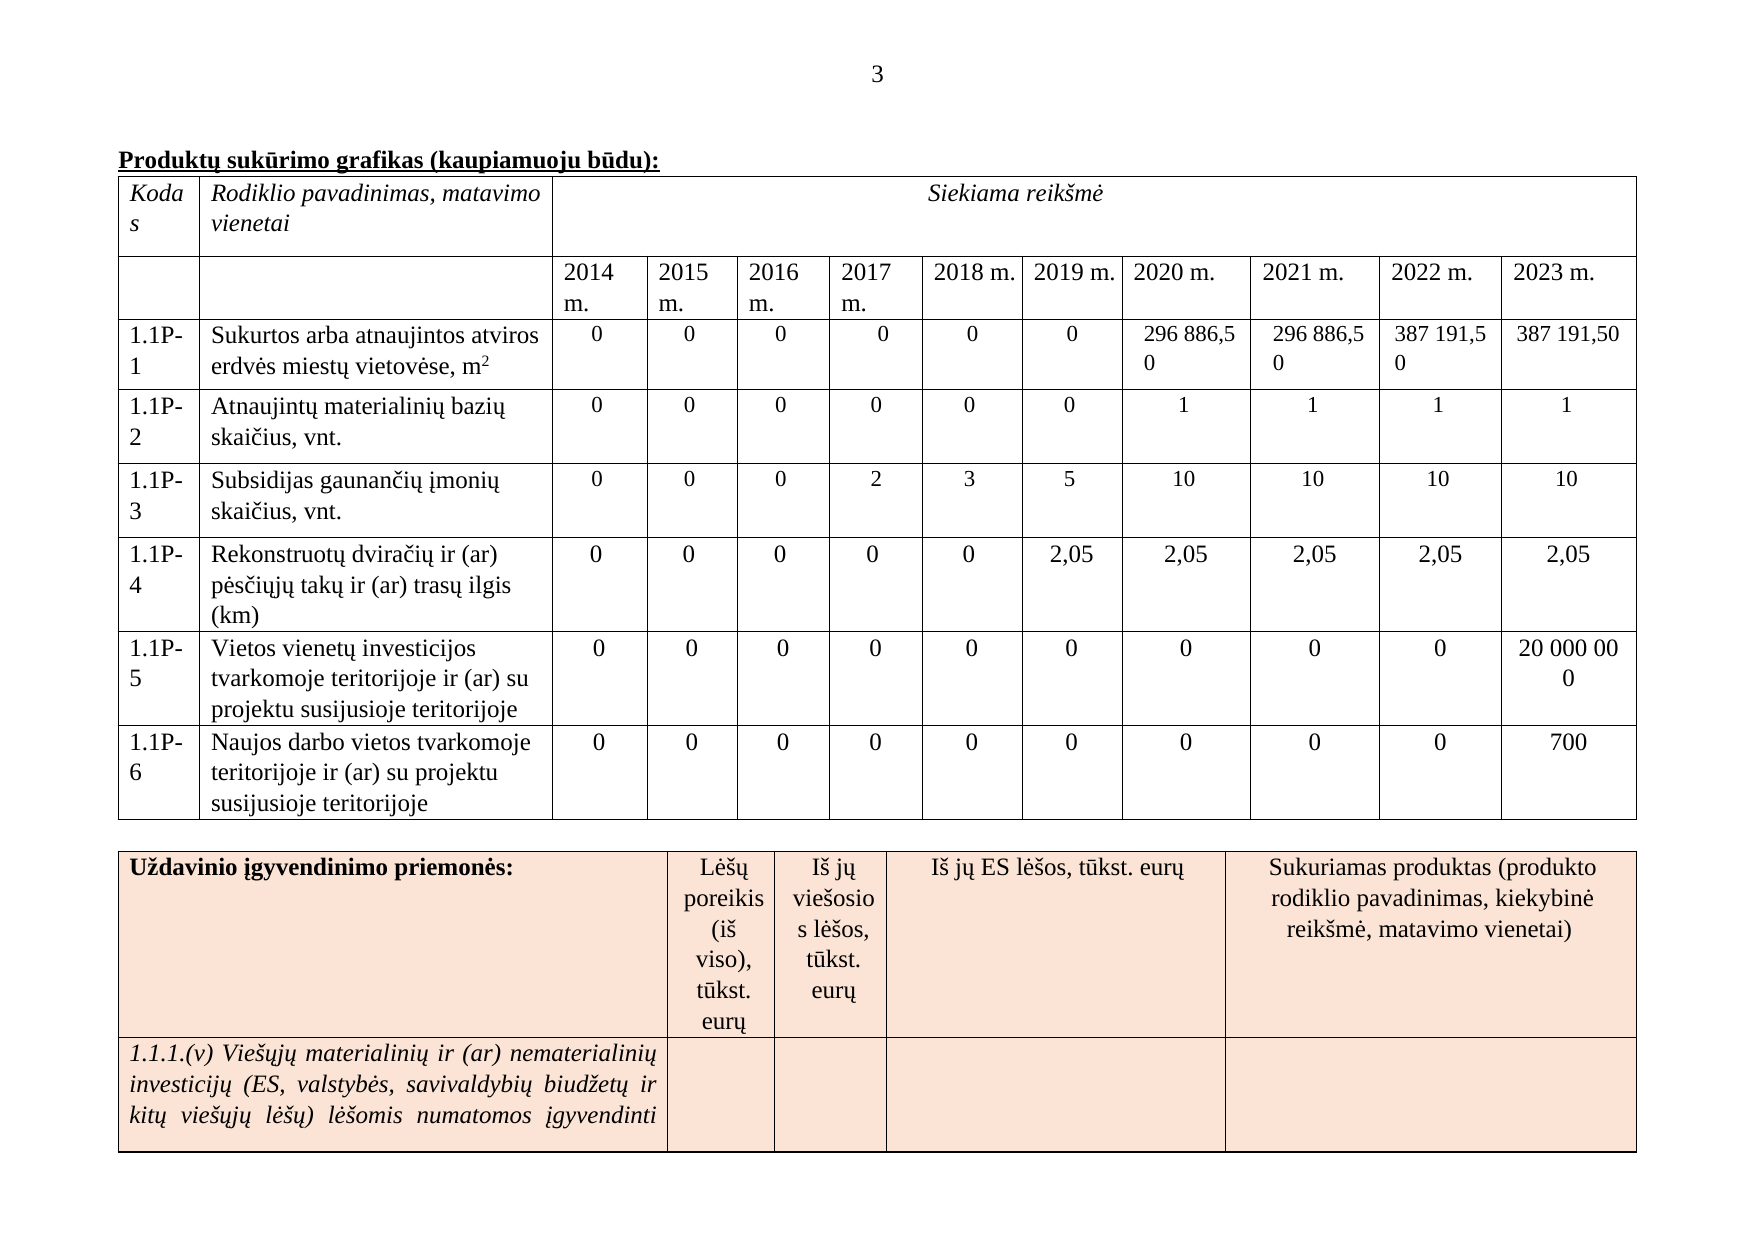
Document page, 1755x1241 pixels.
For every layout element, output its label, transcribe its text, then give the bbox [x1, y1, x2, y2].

table_cell 1.1.1.(v) Viešųjų materialinių ir (ar) nematerialinių investicijų (ES, valstybės, savivaldybių biudžetų ir kitų viešųjų lėšų) lėšomis numatomos įgyvendinti [119, 1038, 667, 1151]
table_cell 2015 m. [648, 257, 737, 319]
table_cell [1226, 1038, 1636, 1151]
table_cell 0 [738, 464, 829, 537]
table_cell 10 [1502, 464, 1636, 537]
table_cell 0 [923, 726, 1022, 819]
table_header Kodas [119, 177, 199, 256]
table_cell 0 [1023, 320, 1122, 389]
table_cell 1.1P-1 [119, 320, 199, 389]
table_cell [200, 257, 552, 319]
table_cell 0 [923, 538, 1022, 631]
text Produktų sukūrimo grafikas (kaupiamuoju būdu): [118, 145, 1636, 174]
table_cell 2,05 [1251, 538, 1379, 631]
table_cell 0 [648, 390, 737, 463]
table_cell 0 [1123, 726, 1250, 819]
table_cell 0 [738, 320, 829, 389]
table_cell 10 [1380, 464, 1501, 537]
table_cell [775, 1038, 886, 1151]
table_cell 0 [1251, 632, 1379, 725]
table_cell 1.1P-6 [119, 726, 199, 819]
table_cell 1 [1380, 390, 1501, 463]
table_cell 0 [648, 632, 737, 725]
table_cell 0 [923, 632, 1022, 725]
table_cell 3 [923, 464, 1022, 537]
table_cell 2,05 [1123, 538, 1250, 631]
table_header [639, 177, 699, 256]
table_cell 0 [738, 538, 829, 631]
table_cell Sukurtos arba atnaujintos atviros erdvės miestų vietovėse, m2 [200, 320, 552, 389]
table_cell 0 [648, 726, 737, 819]
table_cell 0 [1251, 726, 1379, 819]
table_cell 0 [553, 726, 647, 819]
table_cell 0 [1023, 390, 1122, 463]
table_cell 2017 m. [830, 257, 922, 319]
table_cell 2021 m. [1251, 257, 1379, 319]
table_cell 0 [830, 390, 922, 463]
table_cell 0 [830, 320, 922, 389]
table_cell Vietos vienetų investicijos tvarkomoje teritorijoje ir (ar) su projektu susijusioje teritorijoje [200, 632, 552, 725]
table_cell 0 [553, 390, 647, 463]
table_cell 0 [1023, 726, 1122, 819]
table_cell 2020 m. [1123, 257, 1250, 319]
table_cell 0 [738, 390, 829, 463]
table_cell 0 [648, 464, 737, 537]
table_cell 0 [1023, 632, 1122, 725]
table_cell 0 [553, 464, 647, 537]
table_cell Subsidijas gaunančių įmonių skaičius, vnt. [200, 464, 552, 537]
table_cell 10 [1251, 464, 1379, 537]
table_cell 700 [1502, 726, 1636, 819]
table_cell 0 [830, 726, 922, 819]
table_cell 2016 m. [738, 257, 829, 319]
table_header [699, 177, 773, 256]
table_cell 0 [1380, 726, 1501, 819]
table_cell [668, 1038, 774, 1151]
table_cell 1.1P-2 [119, 390, 199, 463]
table_cell 387 191,50 [1380, 320, 1501, 389]
table_cell 2,05 [1380, 538, 1501, 631]
table_cell 0 [553, 538, 647, 631]
table_cell 0 [923, 320, 1022, 389]
table_cell 1 [1123, 390, 1250, 463]
table_cell 1.1P-3 [119, 464, 199, 537]
table_cell 0 [738, 726, 829, 819]
table_cell 2,05 [1023, 538, 1122, 631]
table_header Rodiklio pavadinimas, matavimo vienetai [200, 177, 552, 256]
table_cell 0 [553, 632, 647, 725]
table_header Sukuriamas produktas (produkto rodiklio pavadinimas, kiekybinė reikšmė, matavimo vienetai) [1226, 852, 1636, 1037]
table_cell 2023 m. [1502, 257, 1636, 319]
table_cell 0 [830, 632, 922, 725]
table_cell Rekonstruotų dviračių ir (ar) pėsčiųjų takų ir (ar) trasų ilgis (km) [200, 538, 552, 631]
table_cell 2,05 [1502, 538, 1636, 631]
table_cell 0 [738, 632, 829, 725]
table_cell Naujos darbo vietos tvarkomoje teritorijoje ir (ar) su projektu susijusioje teritorijoje [200, 726, 552, 819]
table_cell 296 886,50 [1251, 320, 1379, 389]
table_header Siekiama reikšmė [848, 177, 1211, 256]
table_cell 2022 m. [1380, 257, 1501, 319]
table_cell 0 [830, 538, 922, 631]
table_cell 1 [1502, 390, 1636, 463]
table_cell 0 [553, 320, 647, 389]
table_cell 0 [648, 538, 737, 631]
table_cell 0 [1123, 632, 1250, 725]
table_cell [887, 1038, 1225, 1151]
table_header [774, 177, 848, 256]
table_cell 2018 m. [923, 257, 1022, 319]
table_cell 0 [1380, 632, 1501, 725]
table_cell 1.1P-5 [119, 632, 199, 725]
table_header Iš jų viešosios lėšos, tūkst. eurų [775, 852, 886, 1037]
table_cell 0 [923, 390, 1022, 463]
table_cell 387 191,50 [1502, 320, 1636, 389]
table_cell 1 [1251, 390, 1379, 463]
table_cell Atnaujintų materialinių bazių skaičius, vnt. [200, 390, 552, 463]
table_header [1474, 177, 1636, 256]
table_cell 0 [648, 320, 737, 389]
table_header Iš jų ES lėšos, tūkst. eurų [887, 852, 1225, 1037]
table_header Uždavinio įgyvendinimo priemonės: [119, 852, 667, 1037]
table_header [553, 177, 639, 256]
table_cell 5 [1023, 464, 1122, 537]
table_cell 20 000 000 [1502, 632, 1636, 725]
table_cell 1.1P-4 [119, 538, 199, 631]
table_cell 10 [1123, 464, 1250, 537]
table_cell 2014 m. [553, 257, 647, 319]
table_cell 296 886,50 [1123, 320, 1250, 389]
table_cell 2 [830, 464, 922, 537]
table_cell [119, 257, 199, 319]
table_header Lėšų poreikis (iš viso), tūkst. eurų [668, 852, 774, 1037]
table_cell 2019 m. [1023, 257, 1122, 319]
table_header [1211, 177, 1354, 256]
table_header [1354, 177, 1474, 256]
